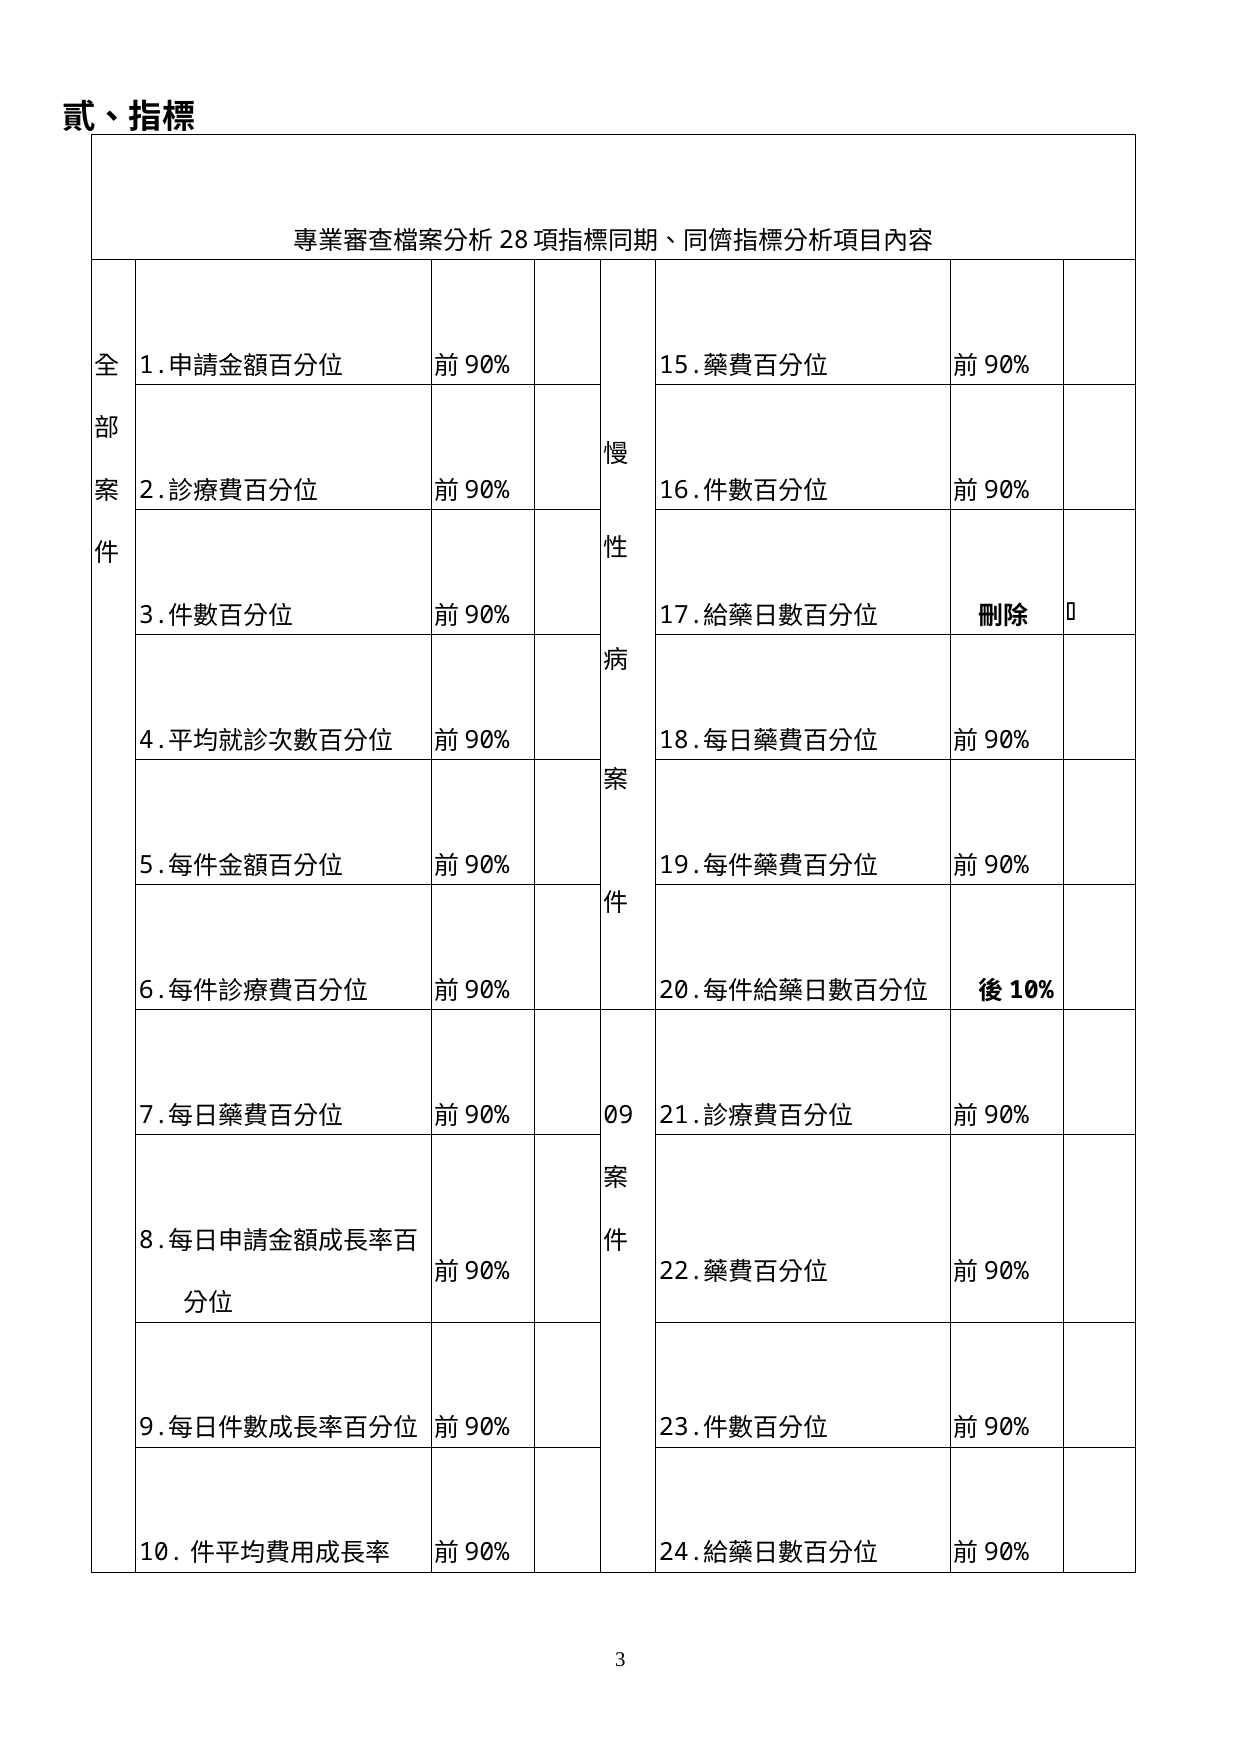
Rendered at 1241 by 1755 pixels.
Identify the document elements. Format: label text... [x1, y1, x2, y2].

table_cell [1064, 635, 1135, 759]
table_cell 17.給藥日數百分位 [656, 510, 950, 634]
table_cell 4.平均就診次數百分位 [136, 635, 431, 759]
table_cell [535, 385, 600, 509]
table_cell [1136, 1322, 1240, 1447]
table_cell [1136, 509, 1240, 634]
table_cell 前90% [432, 885, 534, 1009]
table_cell 22.藥費百分位 [656, 1135, 950, 1322]
table_cell 前90% [951, 1135, 1063, 1322]
table_cell 前90% [951, 1448, 1063, 1572]
table_cell 刪除 [951, 510, 1063, 634]
table_cell [1136, 259, 1240, 384]
table_cell 8.每日申請金額成長率百 分位 [136, 1135, 431, 1322]
table_cell [1136, 1447, 1240, 1572]
table_cell [535, 635, 600, 759]
table_cell [535, 1010, 600, 1134]
table_cell 09 案 件 [601, 1010, 655, 1572]
table_cell [535, 760, 600, 884]
table_cell [1064, 260, 1135, 384]
table_cell [1136, 1009, 1240, 1134]
table_cell [1064, 1448, 1135, 1572]
table_cell [1136, 759, 1240, 884]
table_cell 前90% [432, 635, 534, 759]
table_cell 18.每日藥費百分位 [656, 635, 950, 759]
table_cell [535, 260, 600, 384]
table_cell 前90% [432, 1010, 534, 1134]
table_cell [1136, 634, 1240, 759]
table_cell 3.件數百分位 [136, 510, 431, 634]
table_cell [1064, 1135, 1135, 1322]
table_cell 16.件數百分位 [656, 385, 950, 509]
text 貳、指標 [62, 72, 1122, 134]
table_header 專業審查檔案分析28項指標同期、同儕指標分析項目內容 [92, 135, 1135, 259]
table_cell 前90% [432, 1448, 534, 1572]
table_cell 前90% [432, 260, 534, 384]
table_cell 9.每日件數成長率百分位 [136, 1323, 431, 1447]
table_cell 前90% [951, 1323, 1063, 1447]
table_cell 慢 性 病 案 件 [601, 260, 655, 1009]
table_cell 前90% [432, 510, 534, 634]
table_cell 前90% [432, 1323, 534, 1447]
table_cell 20.每件給藥日數百分位 [656, 885, 950, 1009]
table_cell 前90% [951, 260, 1063, 384]
table_cell 前90% [951, 385, 1063, 509]
table_cell [535, 885, 600, 1009]
table_cell 1.申請金額百分位 [136, 260, 431, 384]
table_cell 前90% [432, 760, 534, 884]
table_cell 7.每日藥費百分位 [136, 1010, 431, 1134]
table_cell 10. 件平均費用成長率 [136, 1448, 431, 1572]
table_cell 19.每件藥費百分位 [656, 760, 950, 884]
table_cell [1064, 1323, 1135, 1447]
table_cell 5.每件金額百分位 [136, 760, 431, 884]
table_cell 前90% [432, 385, 534, 509]
table_cell  [1064, 510, 1135, 634]
table_cell 6.每件診療費百分位 [136, 885, 431, 1009]
table_cell 24.給藥日數百分位 [656, 1448, 950, 1572]
table_cell 前90% [432, 1135, 534, 1322]
table_cell [1064, 760, 1135, 884]
table_cell [535, 1135, 600, 1322]
table_cell 2.診療費百分位 [136, 385, 431, 509]
table_cell [1064, 885, 1135, 1009]
table_cell 前90% [951, 1010, 1063, 1134]
table_cell [1064, 385, 1135, 509]
table_cell [535, 1448, 600, 1572]
table_cell 後10% [951, 885, 1063, 1009]
table_cell [1136, 384, 1240, 509]
table_cell [1136, 1134, 1240, 1322]
table_cell [1064, 1010, 1135, 1134]
table_cell 全 部 案 件 [92, 260, 135, 1572]
table_cell 前90% [951, 760, 1063, 884]
table_cell 15.藥費百分位 [656, 260, 950, 384]
table_cell 23.件數百分位 [656, 1323, 950, 1447]
table_header [1136, 134, 1240, 259]
table_cell [535, 510, 600, 634]
table_cell [535, 1323, 600, 1447]
table_cell 前90% [951, 635, 1063, 759]
table_cell 21.診療費百分位 [656, 1010, 950, 1134]
table_cell [1136, 884, 1240, 1009]
